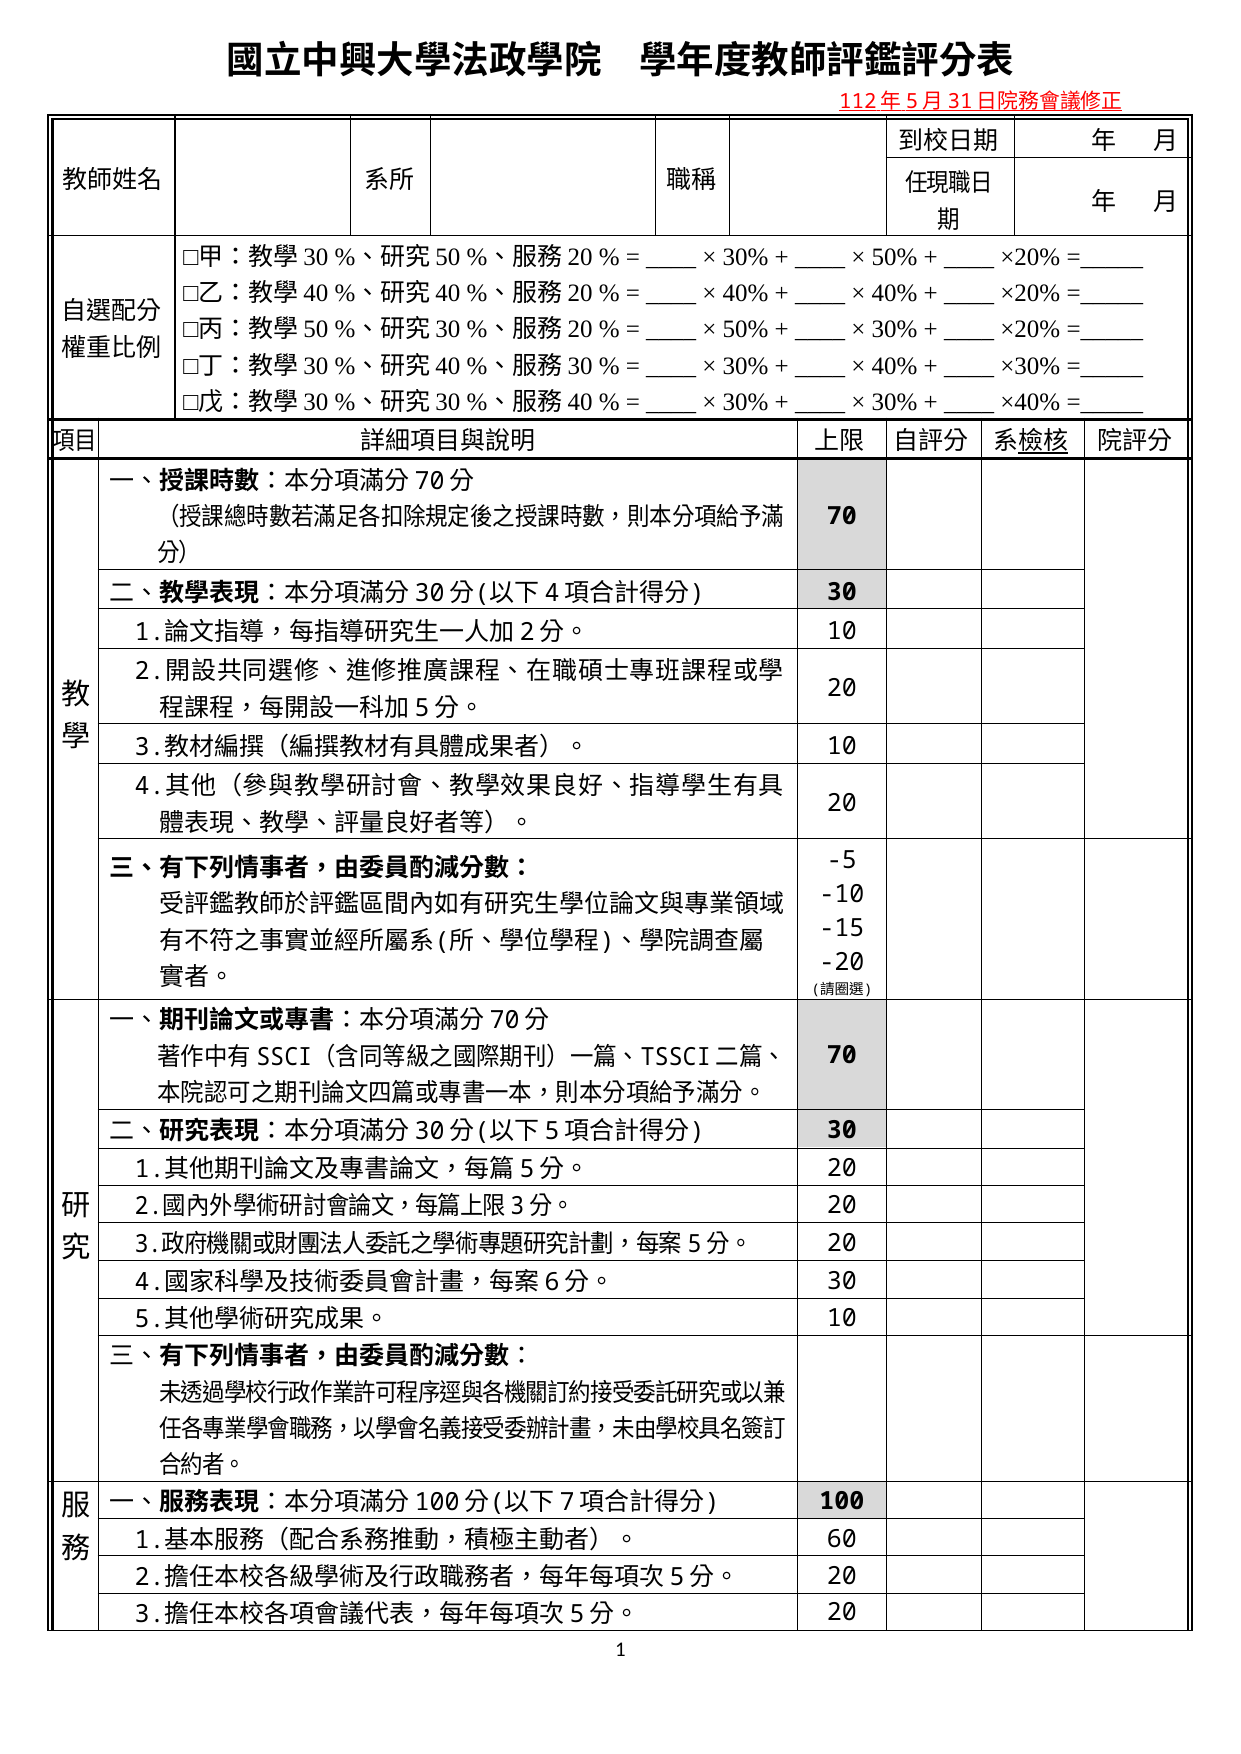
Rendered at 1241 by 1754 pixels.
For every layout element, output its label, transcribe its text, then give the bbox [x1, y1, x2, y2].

table_cell 20 [798, 1149, 886, 1185]
table_cell 60 [798, 1519, 886, 1555]
table_cell [1085, 460, 1187, 838]
table_cell [887, 1000, 981, 1109]
table_cell [887, 1594, 981, 1630]
table_cell -5 -10 -15 -20 (請圈選) [798, 839, 886, 999]
table_cell 30 [798, 1110, 886, 1147]
table_cell 20 [798, 1594, 886, 1630]
table_cell 教學 [54, 460, 98, 999]
text 國立中興大學法政學院 學年度教師評鑑評分表 [118, 29, 1122, 84]
table_cell [982, 839, 1084, 999]
table_cell 10 [798, 609, 886, 648]
text 112年5月31日院務會議修正 [118, 84, 1122, 114]
table_cell 自選配分 權重比例 [54, 236, 174, 418]
table_cell 項目 [54, 421, 98, 457]
table_cell 系檢核 [982, 421, 1084, 457]
table_cell [1085, 1336, 1187, 1481]
table_cell 1.基本服務（配合系務推動，積極主動者）。 [99, 1519, 797, 1555]
table_cell [887, 1519, 981, 1555]
table_cell [982, 460, 1084, 569]
table_header 教師姓名 [54, 120, 174, 235]
table_header [431, 120, 655, 235]
table_header 系所 [351, 120, 430, 235]
table_cell [982, 1186, 1084, 1222]
table_cell 三、有下列情事者，由委員酌減分數： 未透過學校行政作業許可程序逕與各機關訂約接受委託研究或以兼任各專業學會職務，以學會名義接受委辦計畫，未由學校具名簽訂合約者。 [99, 1336, 797, 1481]
table_cell 20 [798, 764, 886, 838]
table_cell [982, 1223, 1084, 1260]
table_cell 2.國內外學術研討會論文，每篇上限3分。 [99, 1186, 797, 1222]
table_cell [982, 1299, 1084, 1335]
table_cell 三、有下列情事者，由委員酌減分數： 受評鑑教師於評鑑區間內如有研究生學位論文與專業領域有不符之事實並經所屬系(所、學位學程)、學院調查屬實者。 [99, 839, 797, 999]
table_cell 20 [798, 649, 886, 723]
table_cell 70 [798, 460, 886, 569]
table_cell [1085, 1000, 1187, 1335]
table_cell 10 [798, 1299, 886, 1335]
table_cell 3.政府機關或財團法人委託之學術專題研究計劃，每案5分。 [99, 1223, 797, 1260]
table_cell [982, 1482, 1084, 1518]
table_cell 一、服務表現：本分項滿分100分(以下7項合計得分) [99, 1482, 797, 1518]
table_cell [887, 1223, 981, 1260]
table_cell [798, 1336, 886, 1481]
table_cell [887, 460, 981, 569]
table_cell [982, 1000, 1084, 1109]
table_cell 3.教材編撰（編撰教材有具體成果者）。 [99, 724, 797, 763]
table_cell 上限 [798, 421, 886, 457]
table_cell 5.其他學術研究成果。 [99, 1299, 797, 1335]
table_cell [887, 1556, 981, 1593]
table_cell 10 [798, 724, 886, 763]
table_cell [887, 609, 981, 648]
table_cell 20 [798, 1223, 886, 1260]
table_cell [982, 764, 1084, 838]
table_cell □甲：教學30 %、研究50 %、服務20 % = ____ × 30% + ____ × 50% + ____ ×20% =_____ □乙：教學40 %、研究40 %、服務20 % = ____ × 40% + ____ × 40% + ____ ×20% =_____ □丙：教學50 %、研究30 %、服務20 % = ____ × 50% + ____ × 30% + ____ ×20% =_____ □丁：教學30 %、研究40 %、服務30 % = ____ × 30% + ____ × 40% + ____ ×30% =_____ □戊：教學30 %、研究30 %、服務40 % = ____ × 30% + ____ × 30% + ____ ×40% =_____ [176, 236, 1187, 418]
table_header 年 月 [1015, 120, 1187, 157]
table_cell [1085, 839, 1187, 999]
table_cell 一、期刊論文或專書：本分項滿分70分 著作中有SSCI（含同等級之國際期刊）一篇、TSSCI二篇、本院認可之期刊論文四篇或專書一本，則本分項給予滿分。 [99, 1000, 797, 1109]
table_cell 自評分 [887, 421, 981, 457]
table_cell 20 [798, 1186, 886, 1222]
table_header 職稱 [656, 120, 729, 235]
table_cell [887, 1261, 981, 1297]
table_cell 詳細項目與說明 [99, 421, 797, 457]
table_cell [982, 1261, 1084, 1297]
table_cell 70 [798, 1000, 886, 1109]
table_cell 4.其他（參與教學研討會、教學效果良好、指導學生有具體表現、教學、評量良好者等）。 [99, 764, 797, 838]
table_cell 1.論文指導，每指導研究生一人加2分。 [99, 609, 797, 648]
table_cell [887, 1336, 981, 1481]
table_cell 2.開設共同選修、進修推廣課程、在職碩士專班課程或學程課程，每開設一科加5分。 [99, 649, 797, 723]
table_cell [982, 609, 1084, 648]
table_cell 一、授課時數：本分項滿分70分 （授課總時數若滿足各扣除規定後之授課時數，則本分項給予滿分） [99, 460, 797, 569]
table_cell [887, 1110, 981, 1147]
table_header [176, 120, 350, 235]
table_cell [887, 1482, 981, 1518]
table_cell 1.其他期刊論文及專書論文，每篇5分。 [99, 1149, 797, 1185]
table_cell [887, 1149, 981, 1185]
table_cell 100 [798, 1482, 886, 1518]
table_cell [887, 1299, 981, 1335]
table_cell 30 [798, 570, 886, 608]
table_cell 30 [798, 1261, 886, 1297]
table_cell [982, 724, 1084, 763]
table_cell [982, 1336, 1084, 1481]
table_cell 服務 [54, 1482, 98, 1630]
table_cell [982, 570, 1084, 608]
table_cell 院評分 [1085, 421, 1187, 457]
table_cell [982, 1519, 1084, 1555]
table_cell [887, 839, 981, 999]
table_cell 3.擔任本校各項會議代表，每年每項次5分。 [99, 1594, 797, 1630]
table_cell [887, 649, 981, 723]
table_cell [982, 1556, 1084, 1593]
table_cell [887, 724, 981, 763]
table_header [730, 120, 886, 235]
table_cell 4.國家科學及技術委員會計畫，每案6分。 [99, 1261, 797, 1297]
table_cell [887, 570, 981, 608]
table_cell [982, 1594, 1084, 1630]
table_cell 2.擔任本校各級學術及行政職務者，每年每項次5分。 [99, 1556, 797, 1593]
table_cell [982, 1110, 1084, 1147]
table_header 到校日期 [887, 120, 1014, 157]
table_cell [1085, 1482, 1187, 1630]
table_cell [982, 649, 1084, 723]
table_cell 年 月 [1015, 158, 1187, 235]
table_cell 二、研究表現：本分項滿分30分(以下5項合計得分) [99, 1110, 797, 1147]
table_cell [982, 1149, 1084, 1185]
table_cell 任現職日期 [887, 158, 1014, 235]
table_cell [887, 1186, 981, 1222]
table_cell [887, 764, 981, 838]
table_cell 研究 [54, 1000, 98, 1481]
table_cell 二、教學表現：本分項滿分30分(以下4項合計得分) [99, 570, 797, 608]
table_cell 20 [798, 1556, 886, 1593]
